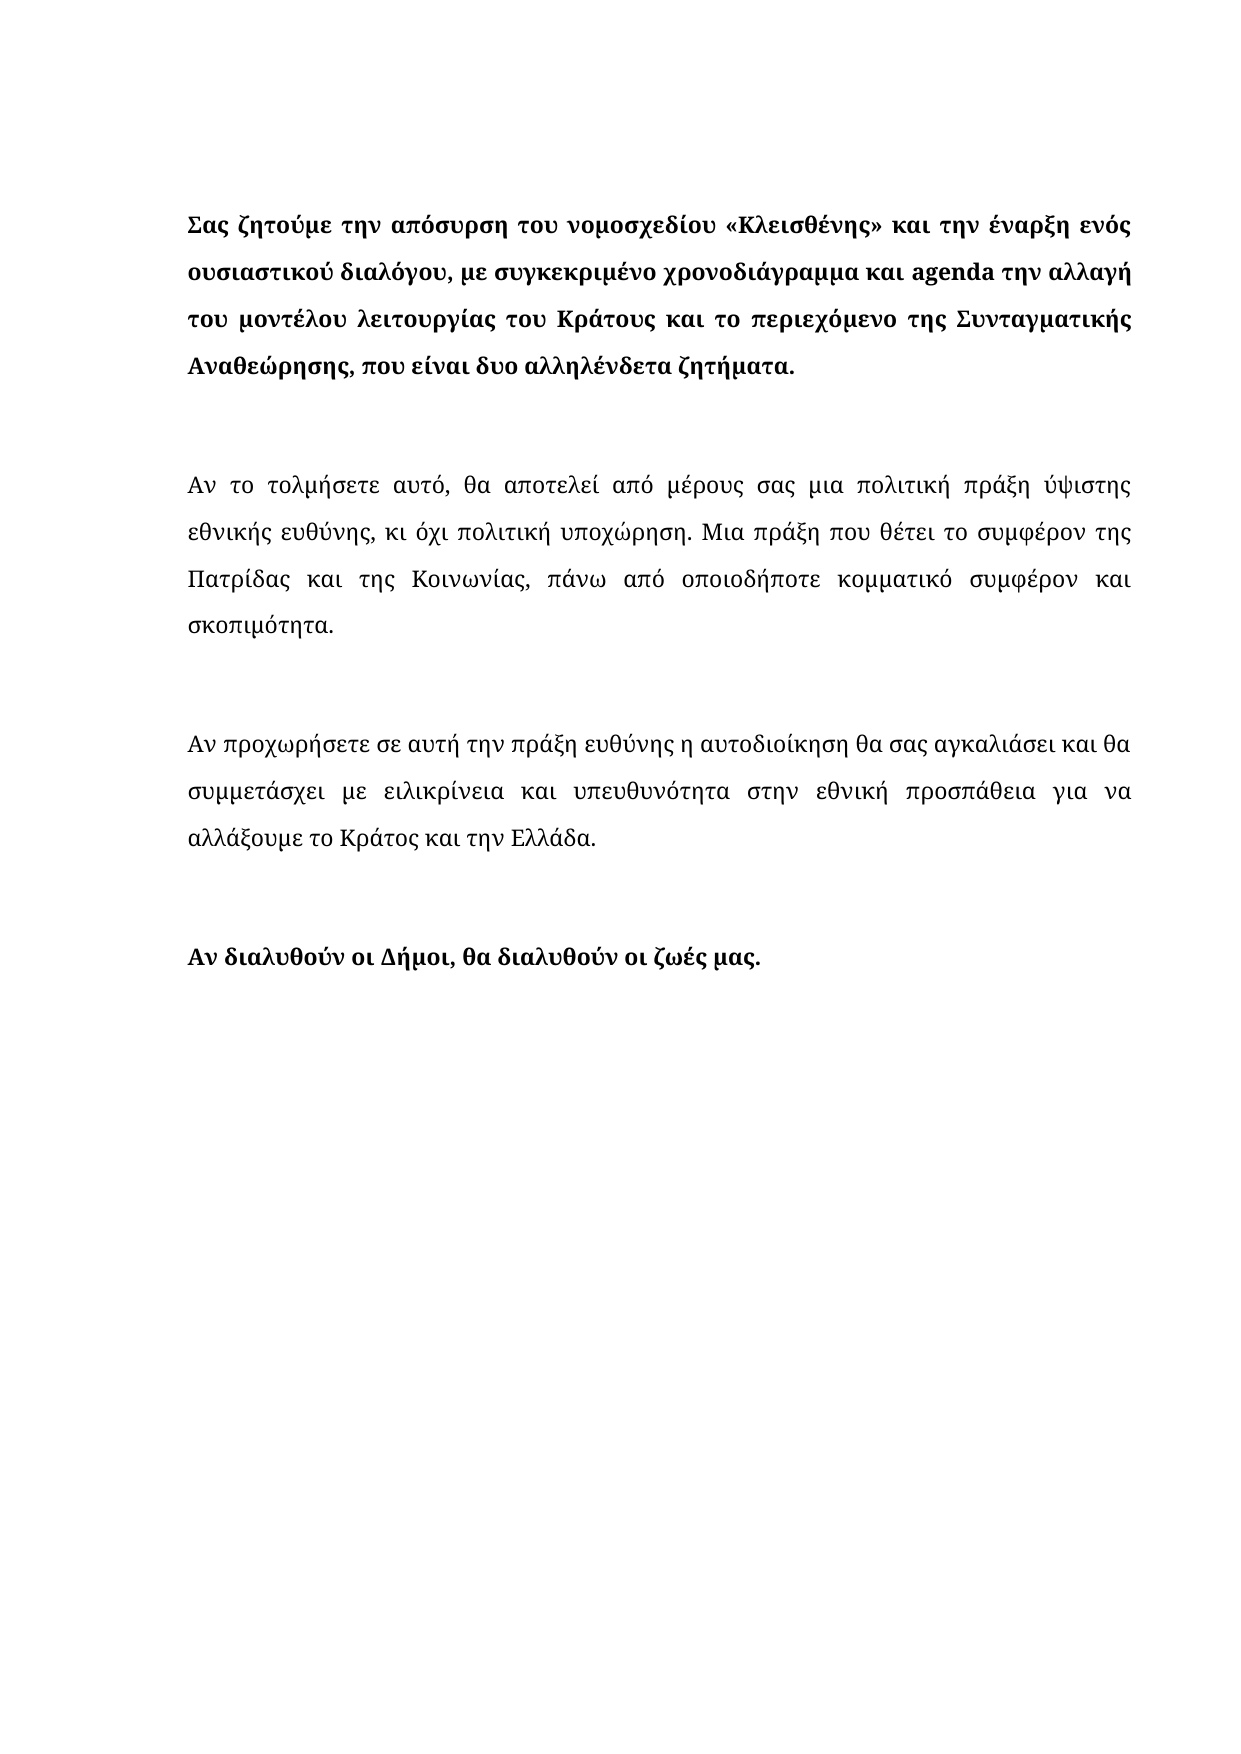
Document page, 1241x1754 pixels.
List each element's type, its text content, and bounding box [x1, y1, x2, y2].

text Αν διαλυθούν οι Δήμοι, θα διαλυθούν οι ζωές μας. [187, 941, 1132, 972]
text Σας ζητούμε την απόσυρση του νομοσχεδίου «Κλεισθένης» και την έναρξη ενός ουσιαστικού διαλόγου, με συγκεκριμένο χρονοδιάγραμμα και agenda την αλλαγή του μοντέλου λειτουργίας του Κράτους και το περιεχόμενο της Συνταγματικής Αναθεώρησης, που είναι δυο αλληλένδετα ζητήματα. [187, 209, 1132, 381]
text Αν προχωρήσετε σε αυτή την πράξη ευθύνης η αυτοδιοίκηση θα σας αγκαλιάσει και θα συμμετάσχει με ειλικρίνεια και υπευθυνότητα στην εθνική προσπάθεια για να αλλάξουμε το Κράτος και την Ελλάδα. [187, 728, 1132, 853]
text Αν το τολμήσετε αυτό, θα αποτελεί από μέρους σας μια πολιτική πράξη ύψιστης εθνικής ευθύνης, κι όχι πολιτική υποχώρηση. Μια πράξη που θέτει το συμφέρον της Πατρίδας και της Κοινωνίας, πάνω από οποιοδήποτε κομματικό συμφέρον και σκοπιμότητα. [187, 469, 1132, 641]
